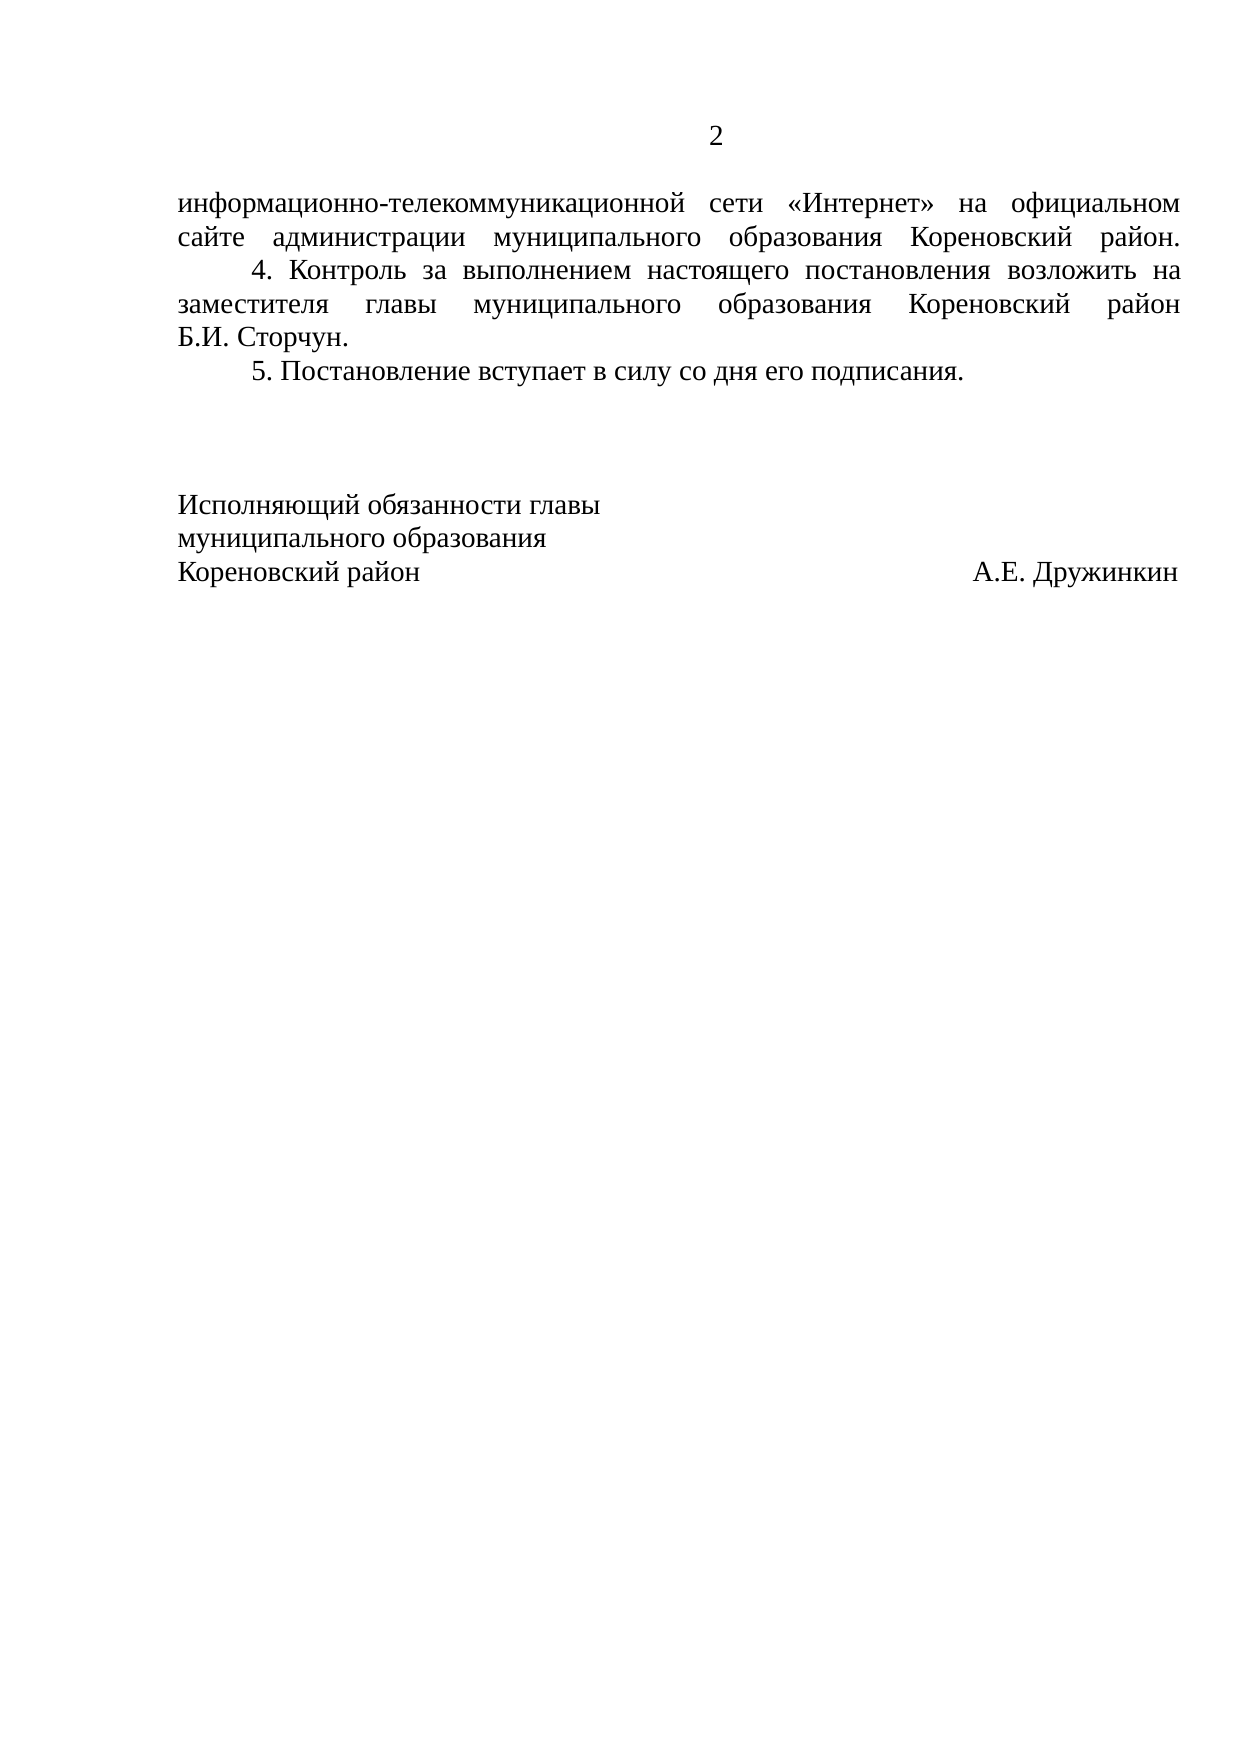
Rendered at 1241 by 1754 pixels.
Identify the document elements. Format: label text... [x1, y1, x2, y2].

text 4. Контроль за выполнением настоящего постановления возложить на заместителя главы муниципального образования Кореновский район Б.И. Сторчун. [177, 252, 1181, 353]
text Исполняющий обязанности главы [177, 487, 1181, 521]
text 2 [177, 118, 1181, 152]
text муниципального образования [177, 521, 1181, 554]
text Кореновский район А.Е. Дружинкин [177, 554, 1181, 588]
text 5. Постановление вступает в силу со дня его подписания. [177, 353, 1181, 386]
text информационно-телекоммуникационной сети «Интернет» на официальном сайте администрации муниципального образования Кореновский район. [177, 185, 1181, 252]
